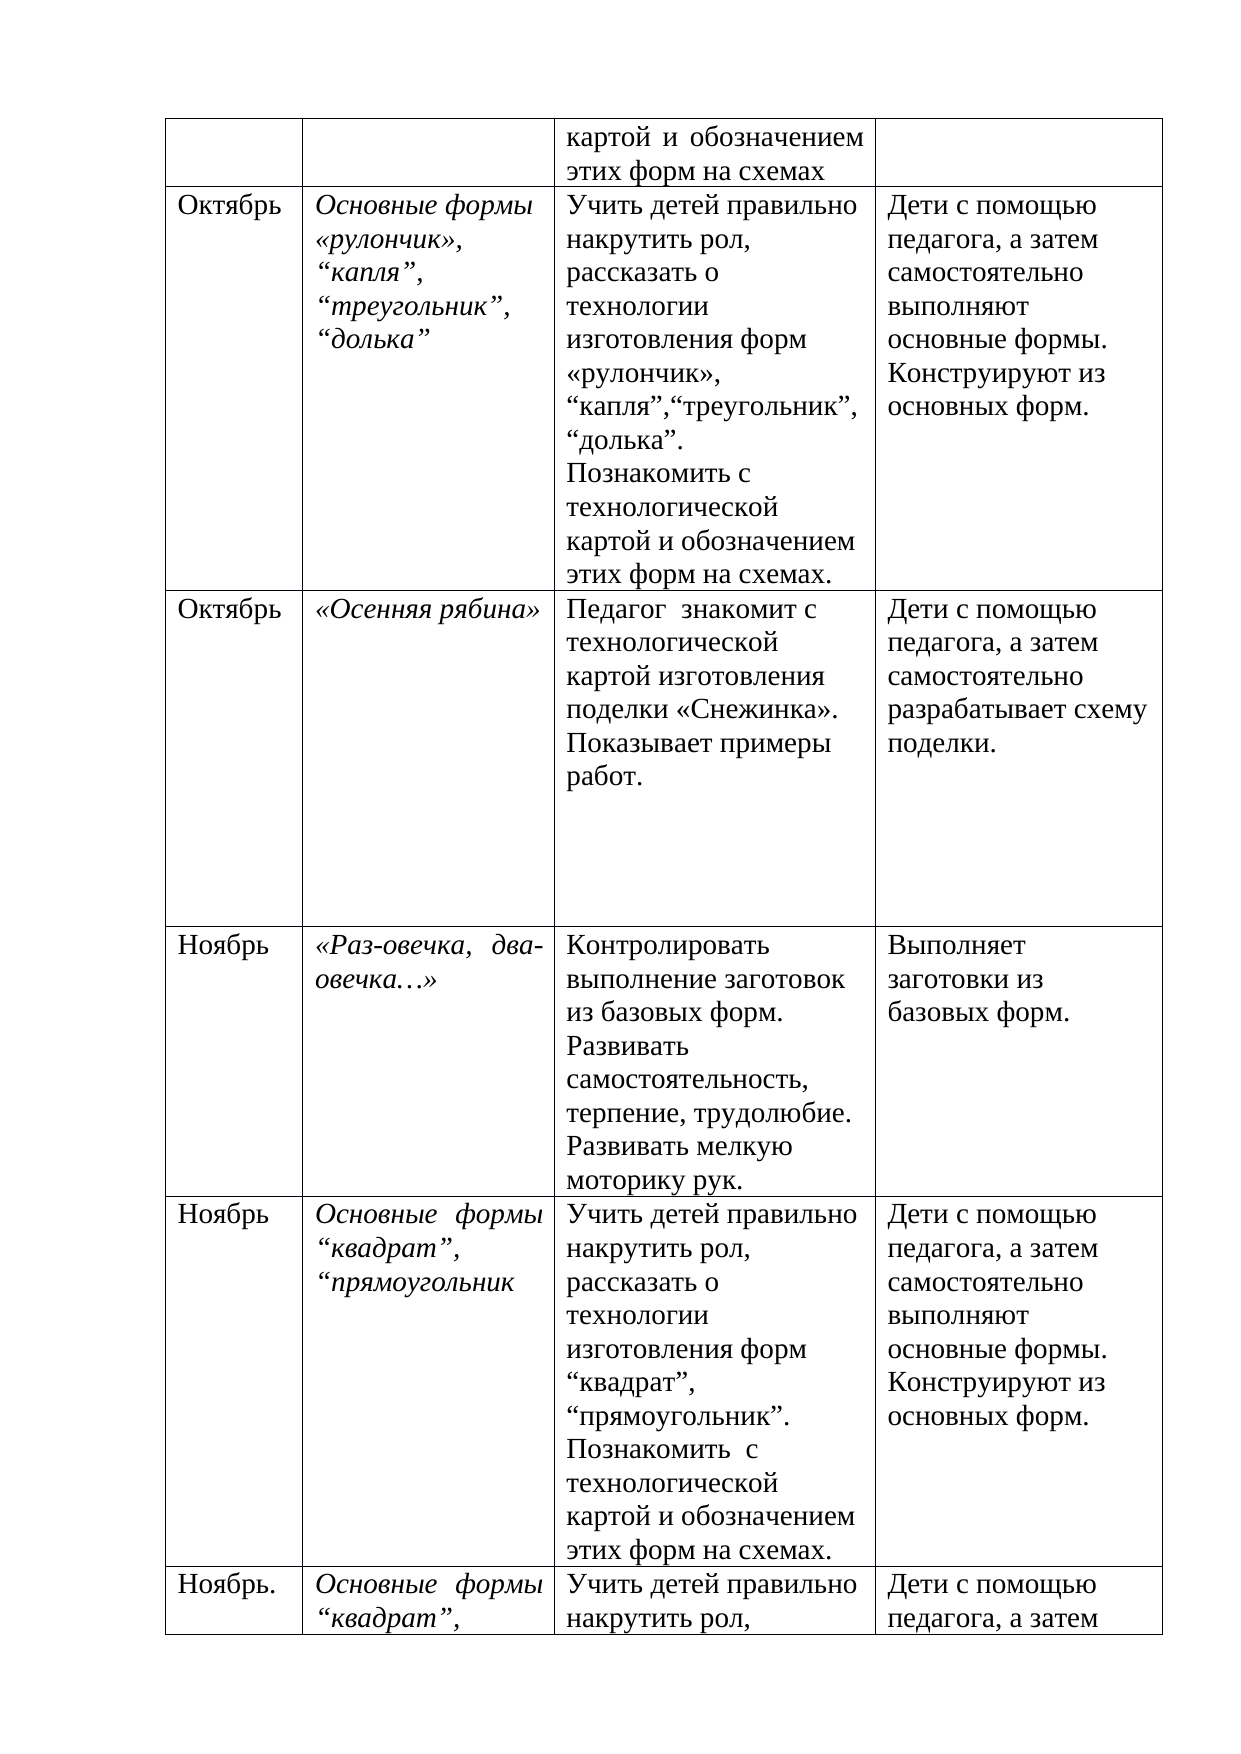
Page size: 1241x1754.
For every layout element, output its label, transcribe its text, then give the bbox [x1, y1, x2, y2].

table_cell [166, 119, 302, 186]
table_cell Октябрь [166, 591, 302, 926]
table_cell Ноябрь [166, 927, 302, 1196]
table_cell Педагог знакомит с технологической картой изготовления поделки «Снежинка». Показывает примеры работ. [555, 591, 875, 926]
table_cell Октябрь [166, 187, 302, 590]
table_cell Дети с помощью педагога, а затем самостоятельно выполняют основные формы. Конструируют из основных форм. [876, 1197, 1162, 1566]
table_cell «Раз-овечка, два-овечка…» [303, 927, 554, 1196]
table_cell Выполняет заготовки из базовых форм. [876, 927, 1162, 1196]
table_cell [876, 119, 1162, 186]
table_cell Ноябрь. [166, 1567, 302, 1634]
table_cell Основные формы “квадрат”, [303, 1567, 554, 1634]
table_cell Основные формы “квадрат”, “прямоугольник [303, 1197, 554, 1566]
table_cell Дети с помощью педагога, а затем самостоятельно разрабатывает схему поделки. [876, 591, 1162, 926]
table_cell Дети с помощью педагога, а затем [876, 1567, 1162, 1634]
table_cell Основные формы «рулончик», “капля”, “треугольник”, “долька” [303, 187, 554, 590]
table_cell Учить детей правильно накрутить рол, рассказать о технологии изготовления форм “квадрат”, “прямоугольник”. Познакомить с технологической картой и обозначением этих форм на схемах. [555, 1197, 875, 1566]
table_cell Учить детей правильно накрутить рол, рассказать о технологии изготовления форм «рулончик», “капля”,“треугольник”, “долька”. Познакомить с технологической картой и обозначением этих форм на схемах. [555, 187, 875, 590]
table_cell картой и обозначением этих форм на схемах [555, 119, 875, 186]
table_cell Контролировать выполнение заготовок из базовых форм. Развивать самостоятельность, терпение, трудолюбие. Развивать мелкую моторику рук. [555, 927, 875, 1196]
table_cell [303, 119, 554, 186]
table_cell Учить детей правильно накрутить рол, [555, 1567, 875, 1634]
table_cell Дети с помощью педагога, а затем самостоятельно выполняют основные формы. Конструируют из основных форм. [876, 187, 1162, 590]
table_cell Ноябрь [166, 1197, 302, 1566]
table_cell «Осенняя рябина» [303, 591, 554, 926]
